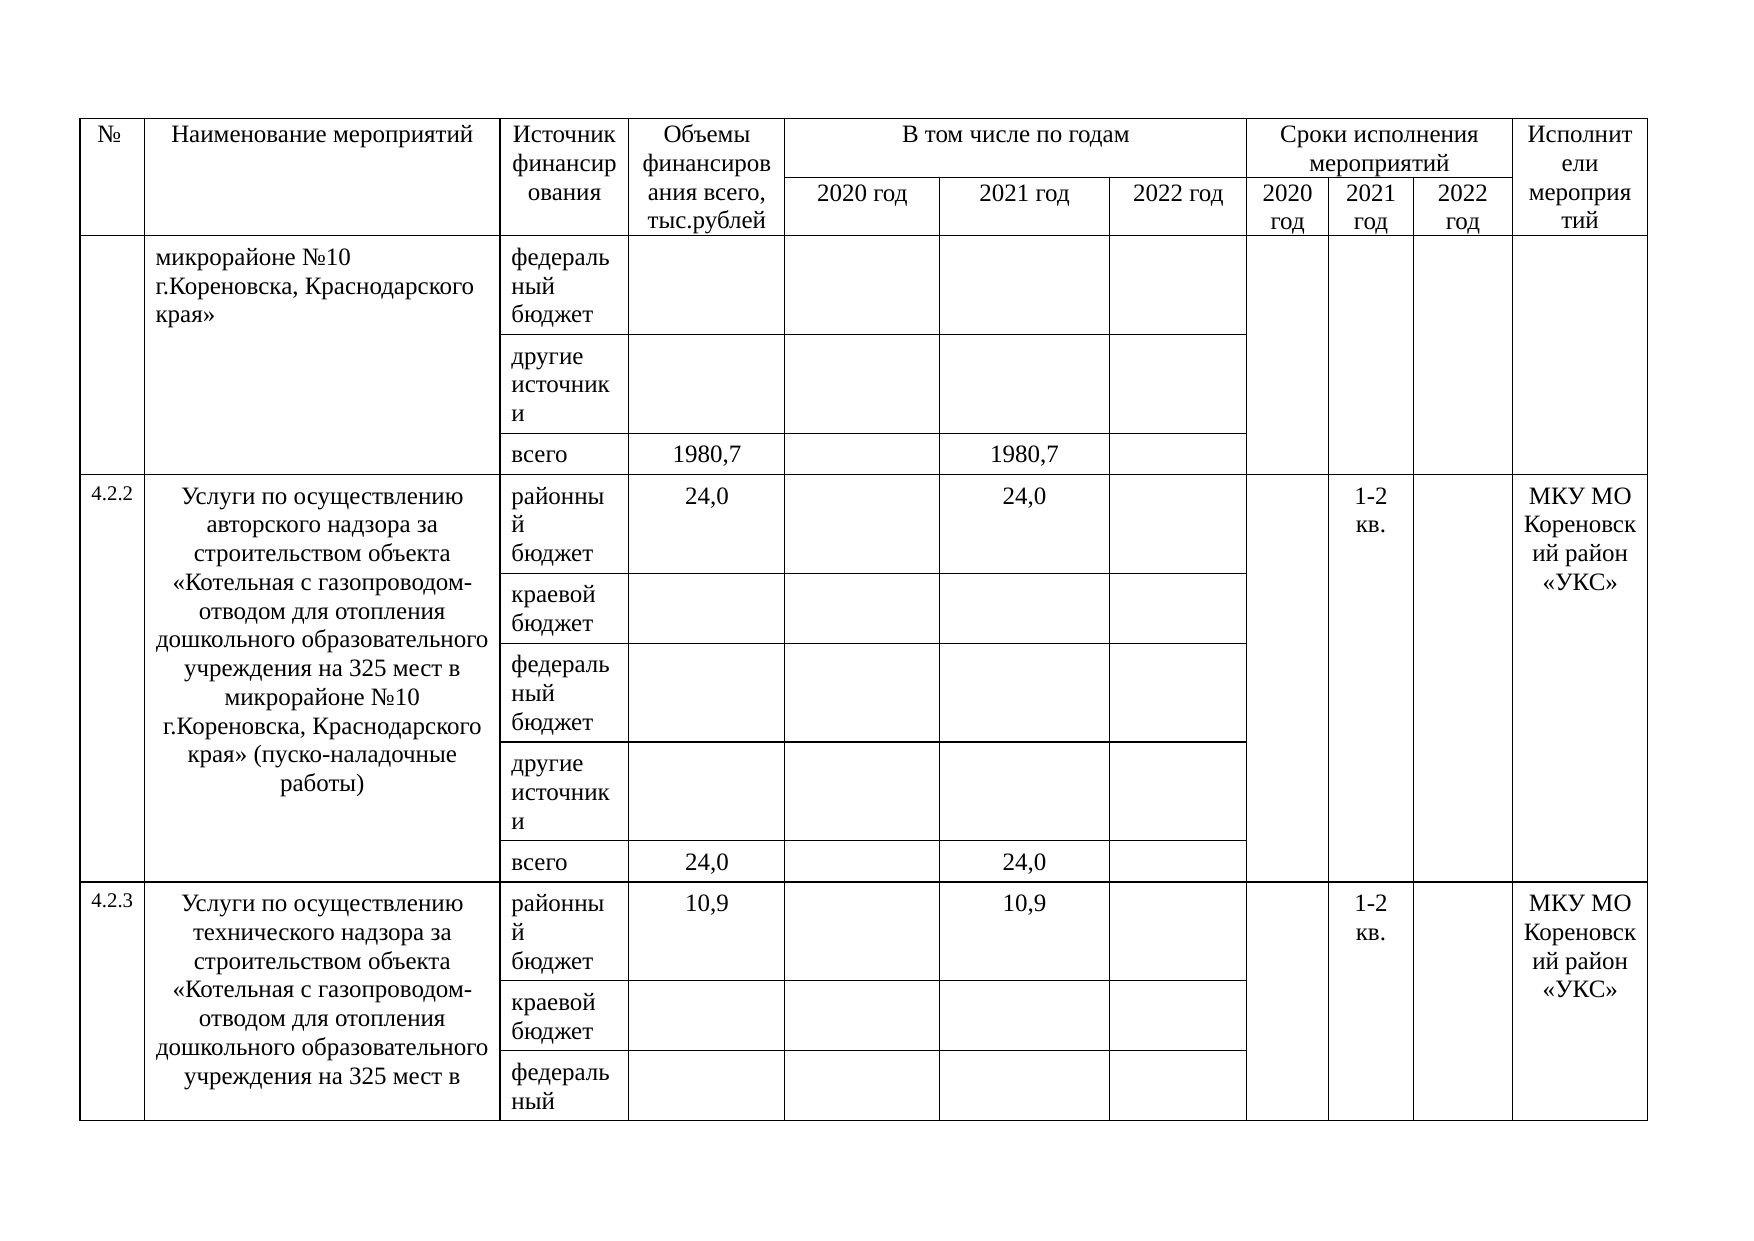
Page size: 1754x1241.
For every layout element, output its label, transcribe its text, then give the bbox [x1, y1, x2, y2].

table_cell [785, 574, 939, 643]
table_cell МКУ МО Кореновский район «УКС» [1513, 236, 1647, 474]
table_cell всего [501, 841, 628, 881]
table_cell МКУ МО Кореновский район «УКС» [1513, 883, 1647, 1120]
table_header В том числе по годам [785, 119, 1246, 177]
table_cell краевой бюджет [501, 981, 628, 1050]
table_cell [1110, 981, 1246, 1050]
table_cell другие источники [501, 335, 628, 433]
table_cell 2022 год [1414, 178, 1512, 235]
table_cell [785, 335, 939, 433]
table_cell [1110, 236, 1246, 334]
table_cell [785, 1051, 939, 1120]
table_cell [940, 574, 1109, 643]
table_cell всего [501, 434, 628, 474]
table_cell [940, 335, 1109, 433]
table_header Исполнители мероприятий (муниципальный заказчик) [1513, 119, 1647, 235]
table_cell [1247, 883, 1328, 1120]
table_cell 1-2 кв. [1329, 883, 1413, 1120]
table_cell МКУ МО Кореновский район «УКС» [1513, 475, 1647, 881]
table_cell [940, 743, 1109, 840]
table_cell 10,9 [629, 883, 784, 980]
table_cell [1414, 883, 1512, 1120]
table_cell [785, 644, 939, 741]
table_cell [785, 883, 939, 980]
table_header № [81, 119, 144, 235]
table_cell [785, 236, 939, 334]
table_cell федеральный бюджет [501, 644, 628, 741]
table_cell 2020 год [1247, 178, 1328, 235]
table_cell [629, 1051, 784, 1120]
table_cell 24,0 [629, 475, 784, 573]
table_cell [1110, 475, 1246, 573]
table_cell микрорайоне №10 г.Кореновска, Краснодарского края» [145, 236, 499, 474]
table_cell [629, 335, 784, 433]
table_cell [1247, 236, 1328, 474]
table_cell [629, 574, 784, 643]
table_cell 24,0 [940, 841, 1109, 881]
table_cell [785, 475, 939, 573]
table_cell 2021 год [1329, 178, 1413, 235]
table_cell [940, 236, 1109, 334]
table_cell 2022 год [1110, 178, 1246, 235]
table_cell краевой бюджет [501, 574, 628, 643]
table_cell Услуги по осуществлению авторского надзора за строительством объекта «Котельная с газопроводом-отводом для отопления дошкольного образовательного учреждения на 325 мест в микрорайоне №10 г.Кореновска, Краснодарского края» (пуско-наладочные работы) [145, 475, 499, 881]
table_header Наименование мероприятий [145, 119, 499, 235]
table_cell [785, 434, 939, 474]
table_cell [629, 743, 784, 840]
table_cell [1110, 743, 1246, 840]
table_header Источник финансирования [501, 119, 628, 235]
table_cell [1247, 475, 1328, 881]
table_cell [1110, 335, 1246, 433]
table_cell 1980,7 [940, 434, 1109, 474]
table_cell [1110, 644, 1246, 741]
table_cell 4.2.2 [81, 475, 144, 881]
table_cell федеральный [501, 1051, 628, 1120]
table_cell 1-2 кв. [1329, 475, 1413, 881]
table_cell [785, 743, 939, 840]
table_header Сроки исполнения мероприятий [1247, 119, 1512, 177]
table_cell 2021 год [940, 178, 1109, 235]
table_cell федеральный бюджет [501, 236, 628, 334]
table_cell районный бюджет [501, 475, 628, 573]
table_cell [1110, 434, 1246, 474]
table_cell 1980,7 [629, 434, 784, 474]
table_cell [629, 236, 784, 334]
table_cell [1110, 841, 1246, 881]
table_cell 24,0 [629, 841, 784, 881]
table_header Объемы финансирования всего, тыс.рублей [629, 119, 784, 235]
table_cell [1110, 1051, 1246, 1120]
table_cell [940, 644, 1109, 741]
table_cell Услуги по осуществлению технического надзора за строительством объекта «Котельная с газопроводом-отводом для отопления дошкольного образовательного учреждения на 325 мест в [145, 883, 499, 1120]
table_cell [1414, 475, 1512, 881]
table_cell 4.2.3 [81, 883, 144, 1120]
table_cell [1110, 883, 1246, 980]
table_cell [785, 981, 939, 1050]
table_cell [1110, 574, 1246, 643]
table_cell [940, 1051, 1109, 1120]
table_cell 2020 год [785, 178, 939, 235]
table_cell [940, 981, 1109, 1050]
table_cell [629, 981, 784, 1050]
table_cell [81, 236, 144, 474]
table_cell 10,9 [940, 883, 1109, 980]
table_cell другие источники [501, 743, 628, 840]
table_cell [1414, 236, 1512, 474]
table_cell [629, 644, 784, 741]
table_cell 24,0 [940, 475, 1109, 573]
table_cell [1329, 236, 1413, 474]
table_cell [785, 841, 939, 881]
table_cell районный бюджет [501, 883, 628, 980]
